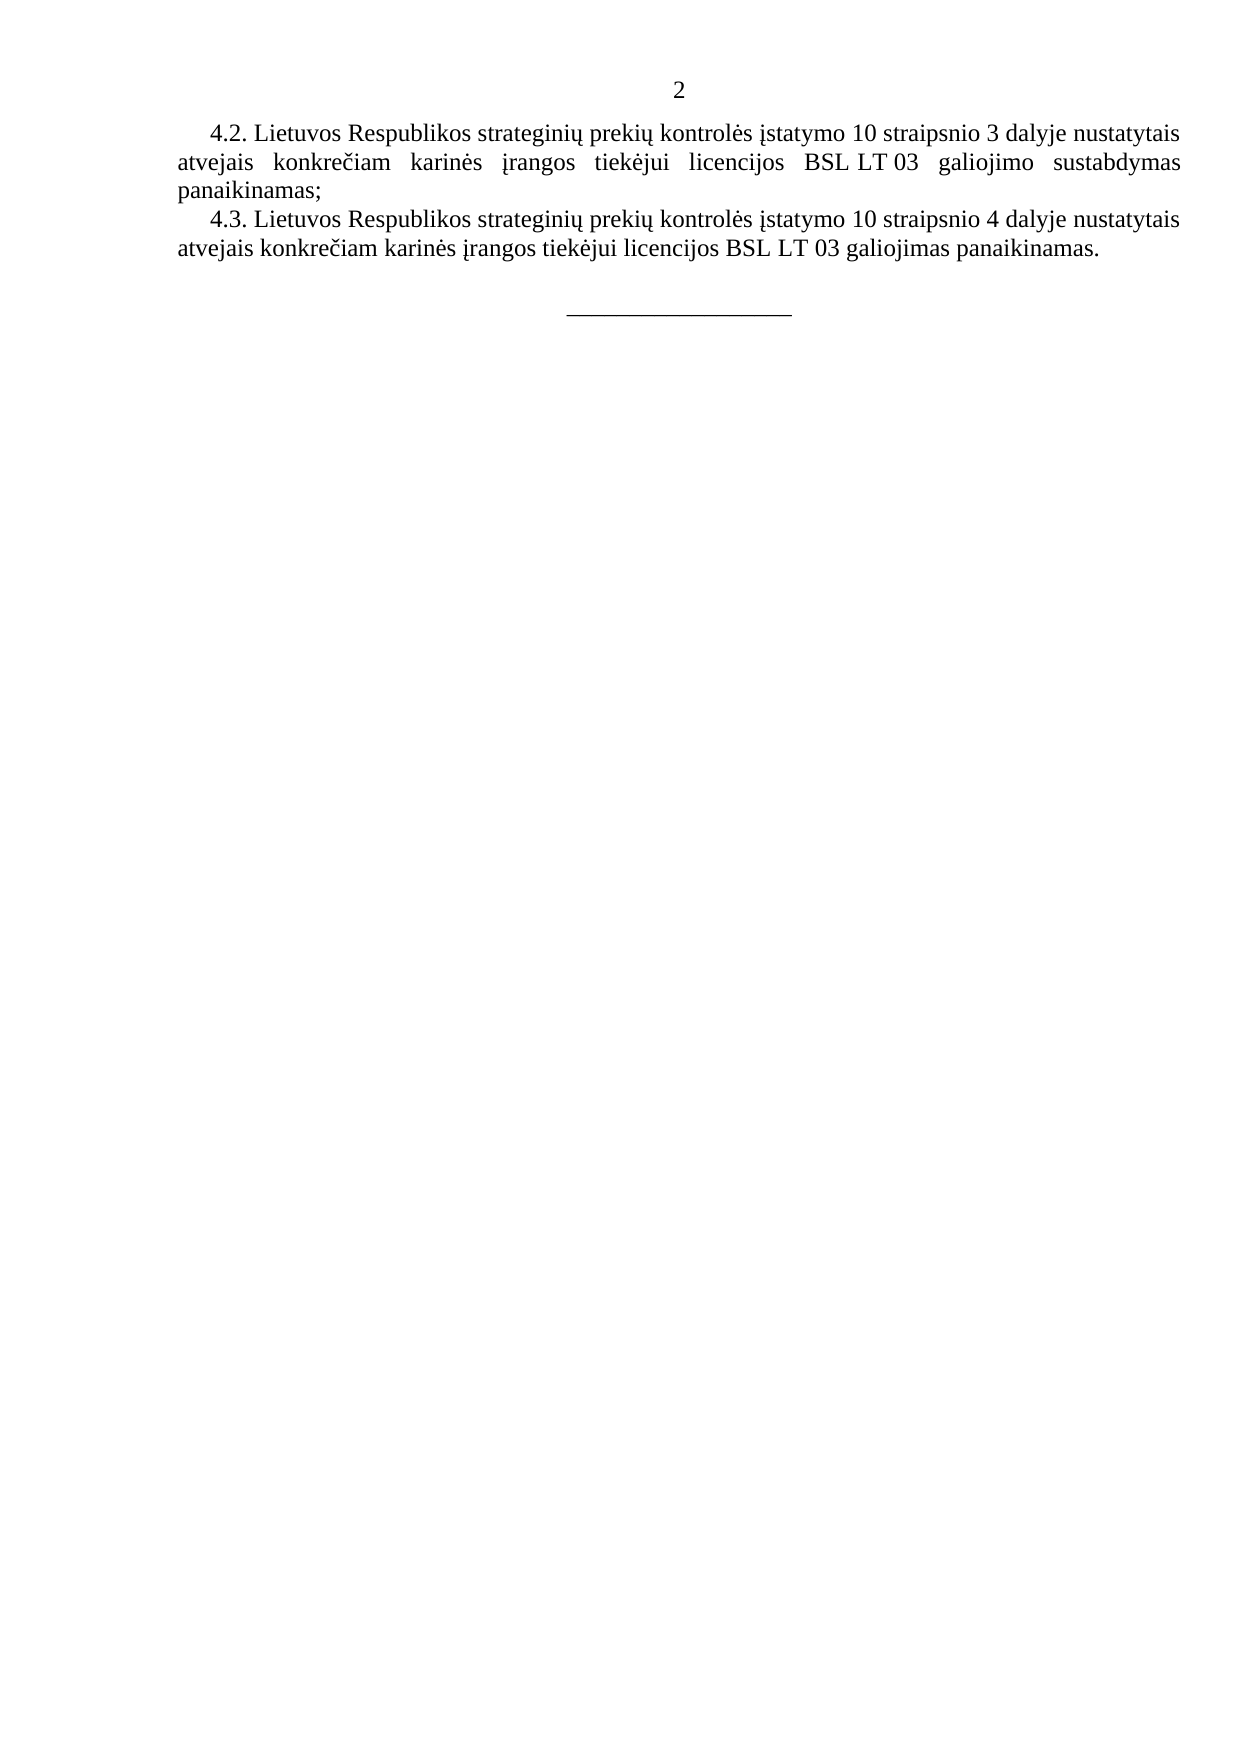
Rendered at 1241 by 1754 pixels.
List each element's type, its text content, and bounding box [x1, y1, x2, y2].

text 4.3. Lietuvos Respublikos strateginių prekių kontrolės įstatymo 10 straipsnio 4 dalyje nustatytais atvejais konkrečiam karinės įrangos tiekėjui licencijos BSL LT 03 galiojimas panaikinamas. [177, 204, 1181, 262]
text __________________ [177, 291, 1181, 319]
text 4.2. Lietuvos Respublikos strateginių prekių kontrolės įstatymo 10 straipsnio 3 dalyje nustatytais atvejais konkrečiam karinės įrangos tiekėjui licencijos BSL LT 03 galiojimo sustabdymas panaikinamas; [177, 118, 1181, 204]
